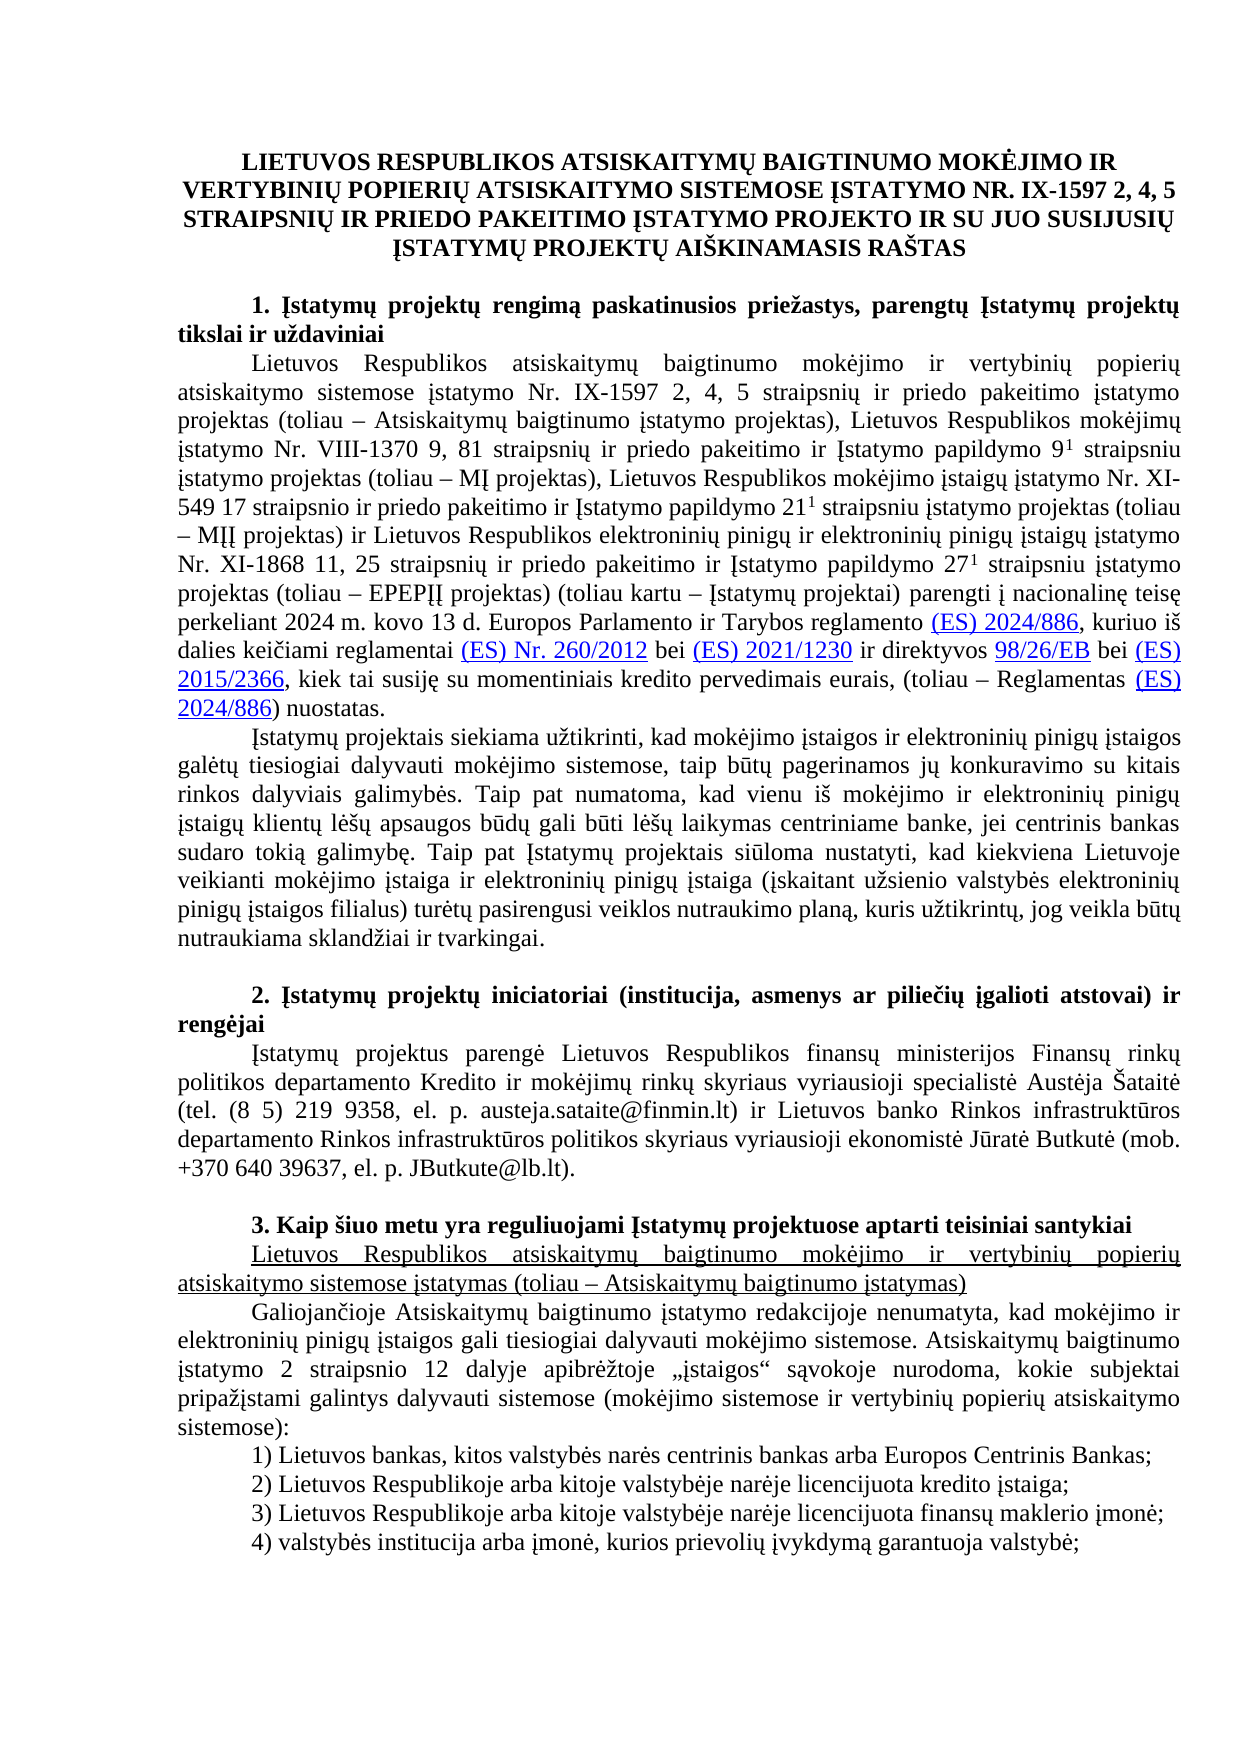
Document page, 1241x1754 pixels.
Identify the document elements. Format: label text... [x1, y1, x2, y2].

text LIETUVOS RESPUBLIKOS ATSISKAITYMŲ BAIGTINUMO MOKĖJIMO IR VERTYBINIŲ POPIERIŲ ATSISKAITYMO SISTEMOSE ĮSTATYMO NR. IX-1597 2, 4, 5 STRAIPSNIŲ IR PRIEDO PAKEITIMO ĮSTATYMO PROJEKTO IR SU JUO SUSIJUSIŲ ĮSTATYMŲ PROJEKTŲ AIŠKINAMASIS RAŠTAS [177, 147, 1181, 262]
text 1) Lietuvos bankas, kitos valstybės narės centrinis bankas arba Europos Centrinis Bankas; [177, 1441, 1181, 1469]
text Įstatymų projektais siekiama užtikrinti, kad mokėjimo įstaigos ir elektroninių pinigų įstaigos galėtų tiesiogiai dalyvauti mokėjimo sistemose, taip būtų pagerinamos jų konkuravimo su kitais rinkos dalyviais galimybės. Taip pat numatoma, kad vienu iš mokėjimo ir elektroninių pinigų įstaigų klientų lėšų apsaugos būdų gali būti lėšų laikymas centriniame banke, jei centrinis bankas sudaro tokią galimybę. Taip pat Įstatymų projektais siūloma nustatyti, kad kiekviena Lietuvoje veikianti mokėjimo įstaiga ir elektroninių pinigų įstaiga (įskaitant užsienio valstybės elektroninių pinigų įstaigos filialus) turėtų pasirengusi veiklos nutraukimo planą, kuris užtikrintų, jog veikla būtų nutraukiama sklandžiai ir tvarkingai. [177, 722, 1181, 952]
text Galiojančioje Atsiskaitymų baigtinumo įstatymo redakcijoje nenumatyta, kad mokėjimo ir elektroninių pinigų įstaigos gali tiesiogiai dalyvauti mokėjimo sistemose. Atsiskaitymų baigtinumo įstatymo 2 straipsnio 12 dalyje apibrėžtoje „įstaigos“ sąvokoje nurodoma, kokie subjektai pripažįstami galintys dalyvauti sistemose (mokėjimo sistemose ir vertybinių popierių atsiskaitymo sistemose): [177, 1297, 1181, 1441]
text 3) Lietuvos Respublikoje arba kitoje valstybėje narėje licencijuota finansų maklerio įmonė; [177, 1498, 1181, 1527]
text 3. Kaip šiuo metu yra reguliuojami Įstatymų projektuose aptarti teisiniai santykiai [177, 1211, 1181, 1239]
text Įstatymų projektus parengė Lietuvos Respublikos finansų ministerijos Finansų rinkų politikos departamento Kredito ir mokėjimų rinkų skyriaus vyriausioji specialistė Austėja Šataitė (tel. (8 5) 219 9358, el. p. austeja.sataite@finmin.lt) ir Lietuvos banko Rinkos infrastruktūros departamento Rinkos infrastruktūros politikos skyriaus vyriausioji ekonomistė Jūratė Butkutė (mob. +370 640 39637, el. p. JButkute@lb.lt). [177, 1038, 1181, 1182]
text Lietuvos Respublikos atsiskaitymų baigtinumo mokėjimo ir vertybinių popierių atsiskaitymo sistemose įstatymo Nr. IX-1597 2, 4, 5 straipsnių ir priedo pakeitimo įstatymo projektas (toliau – Atsiskaitymų baigtinumo įstatymo projektas), Lietuvos Respublikos mokėjimų įstatymo Nr. VIII-1370 9, 81 straipsnių ir priedo pakeitimo ir Įstatymo papildymo 91 straipsniu įstatymo projektas (toliau – MĮ projektas), Lietuvos Respublikos mokėjimo įstaigų įstatymo Nr. XI-549 17 straipsnio ir priedo pakeitimo ir Įstatymo papildymo 211 straipsniu įstatymo projektas (toliau – MĮĮ projektas) ir Lietuvos Respublikos elektroninių pinigų ir elektroninių pinigų įstaigų įstatymo Nr. XI-1868 11, 25 straipsnių ir priedo pakeitimo ir Įstatymo papildymo 271 straipsniu įstatymo projektas (toliau – EPEPĮĮ projektas) (toliau kartu – Įstatymų projektai) parengti į nacionalinę teisę perkeliant 2024 m. kovo 13 d. Europos Parlamento ir Tarybos reglamento (ES) 2024/886, kuriuo iš dalies keičiami reglamentai (ES) Nr. 260/2012 bei (ES) 2021/1230 ir direktyvos 98/26/EB bei (ES) 2015/2366, kiek tai susiję su momentiniais kredito pervedimais eurais, (toliau – Reglamentas (ES) 2024/886) nuostatas. [177, 348, 1181, 722]
text 2. Įstatymų projektų iniciatoriai (institucija, asmenys ar piliečių įgalioti atstovai) ir rengėjai [177, 981, 1181, 1038]
text 2) Lietuvos Respublikoje arba kitoje valstybėje narėje licencijuota kredito įstaiga; [177, 1469, 1181, 1498]
text 4) valstybės institucija arba įmonė, kurios prievolių įvykdymą garantuoja valstybė; [177, 1527, 1181, 1556]
text Lietuvos Respublikos atsiskaitymų baigtinumo mokėjimo ir vertybinių popierių atsiskaitymo sistemose įstatymas (toliau – Atsiskaitymų baigtinumo įstatymas) [177, 1239, 1181, 1297]
text 1. Įstatymų projektų rengimą paskatinusios priežastys, parengtų Įstatymų projektų tikslai ir uždaviniai [177, 291, 1181, 348]
